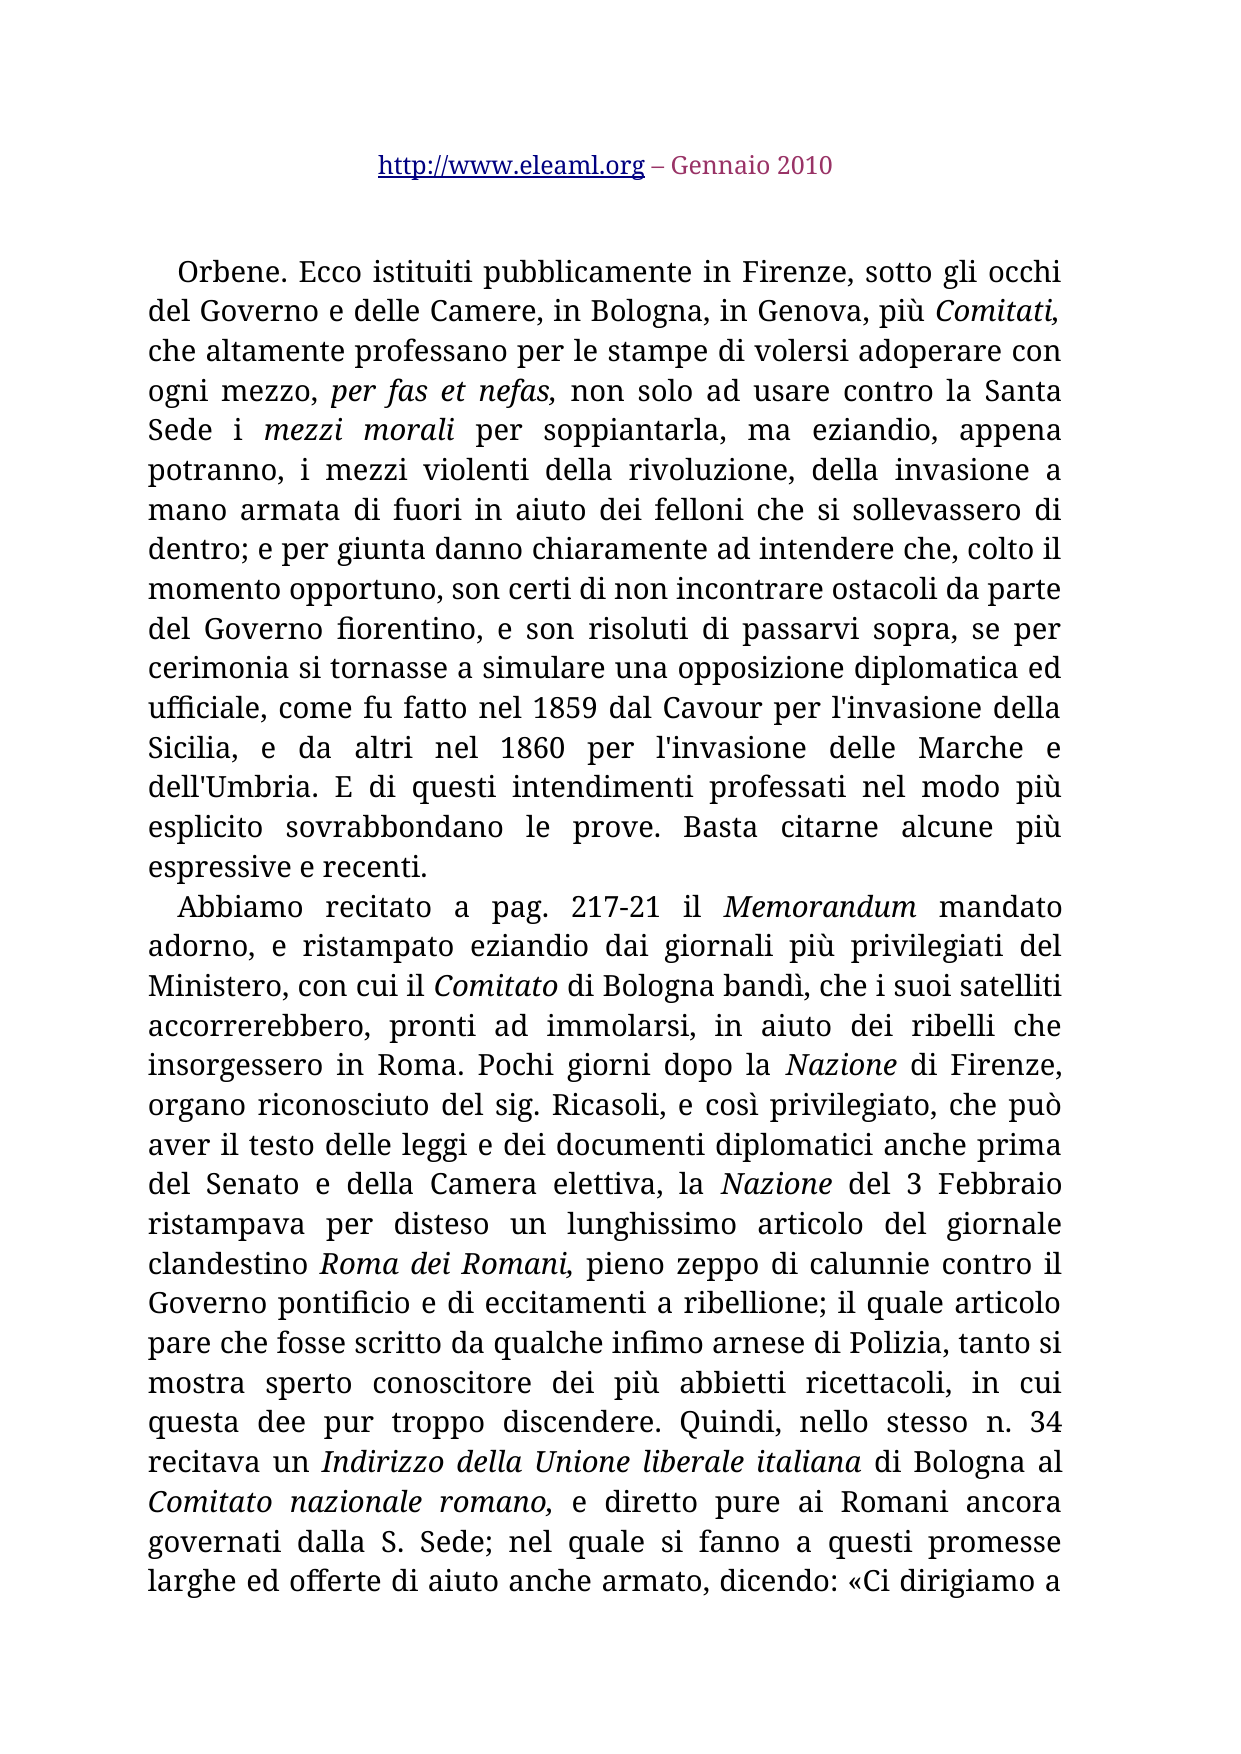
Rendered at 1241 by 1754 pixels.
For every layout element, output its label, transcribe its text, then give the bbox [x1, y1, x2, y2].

text Orbene. Ecco istituiti pubblicamente in Firenze, sotto gli occhi del Governo e delle Camere, in Bologna, in Genova, più Comitati, che altamente professano per le stampe di volersi adoperare con ogni mezzo, per fas et nefas, non solo ad usare contro la Santa Sede i mezzi morali per soppiantarla, ma eziandio, appena potranno, i mezzi violenti della rivoluzione, della invasione a mano armata di fuori in aiuto dei felloni che si sollevassero di dentro; e per giunta danno chiaramente ad intendere che, colto il momento opportuno, son certi di non incontrare ostacoli da parte del Governo fiorentino, e son risoluti di passarvi sopra, se per cerimonia si tornasse a simulare una opposizione diplomatica ed ufficiale, come fu fatto nel 1859 dal Cavour per l'invasione della Sicilia, e da altri nel 1860 per l'invasione delle Marche e dell'Umbria. E di questi intendimenti professati nel modo più esplicito sovrabbondano le prove. Basta citarne alcune più espressive e recenti. [148, 251, 1063, 886]
text Abbiamo recitato a pag. 217-21 il Memorandum mandato adorno, e ristampato eziandio dai giornali più privilegiati del Ministero, con cui il Comitato di Bologna bandì, che i suoi satelliti accorrerebbero, pronti ad immolarsi, in aiuto dei ribelli che insorgessero in Roma. Pochi giorni dopo la Nazione di Firenze, organo riconosciuto del sig. Ricasoli, e così privilegiato, che può aver il testo delle leggi e dei documenti diplomatici anche prima del Senato e della Camera elettiva, la Nazione del 3 Febbraio ristampava per disteso un lunghissimo articolo del giornale clandestino Roma dei Romani, pieno zeppo di calunnie contro il Governo pontificio e di eccitamenti a ribellione; il quale articolo pare che fosse scritto da qualche infimo arnese di Polizia, tanto si mostra sperto conoscitore dei più abbietti ricettacoli, in cui questa dee pur troppo discendere. Quindi, nello stesso n. 34 recitava un Indirizzo della Unione liberale italiana di Bologna al Comitato nazionale romano, e diretto pure ai Romani ancora governati dalla S. Sede; nel quale si fanno a questi promesse larghe ed offerte di aiuto anche armato, dicendo: «Ci dirigiamo a [148, 886, 1063, 1600]
